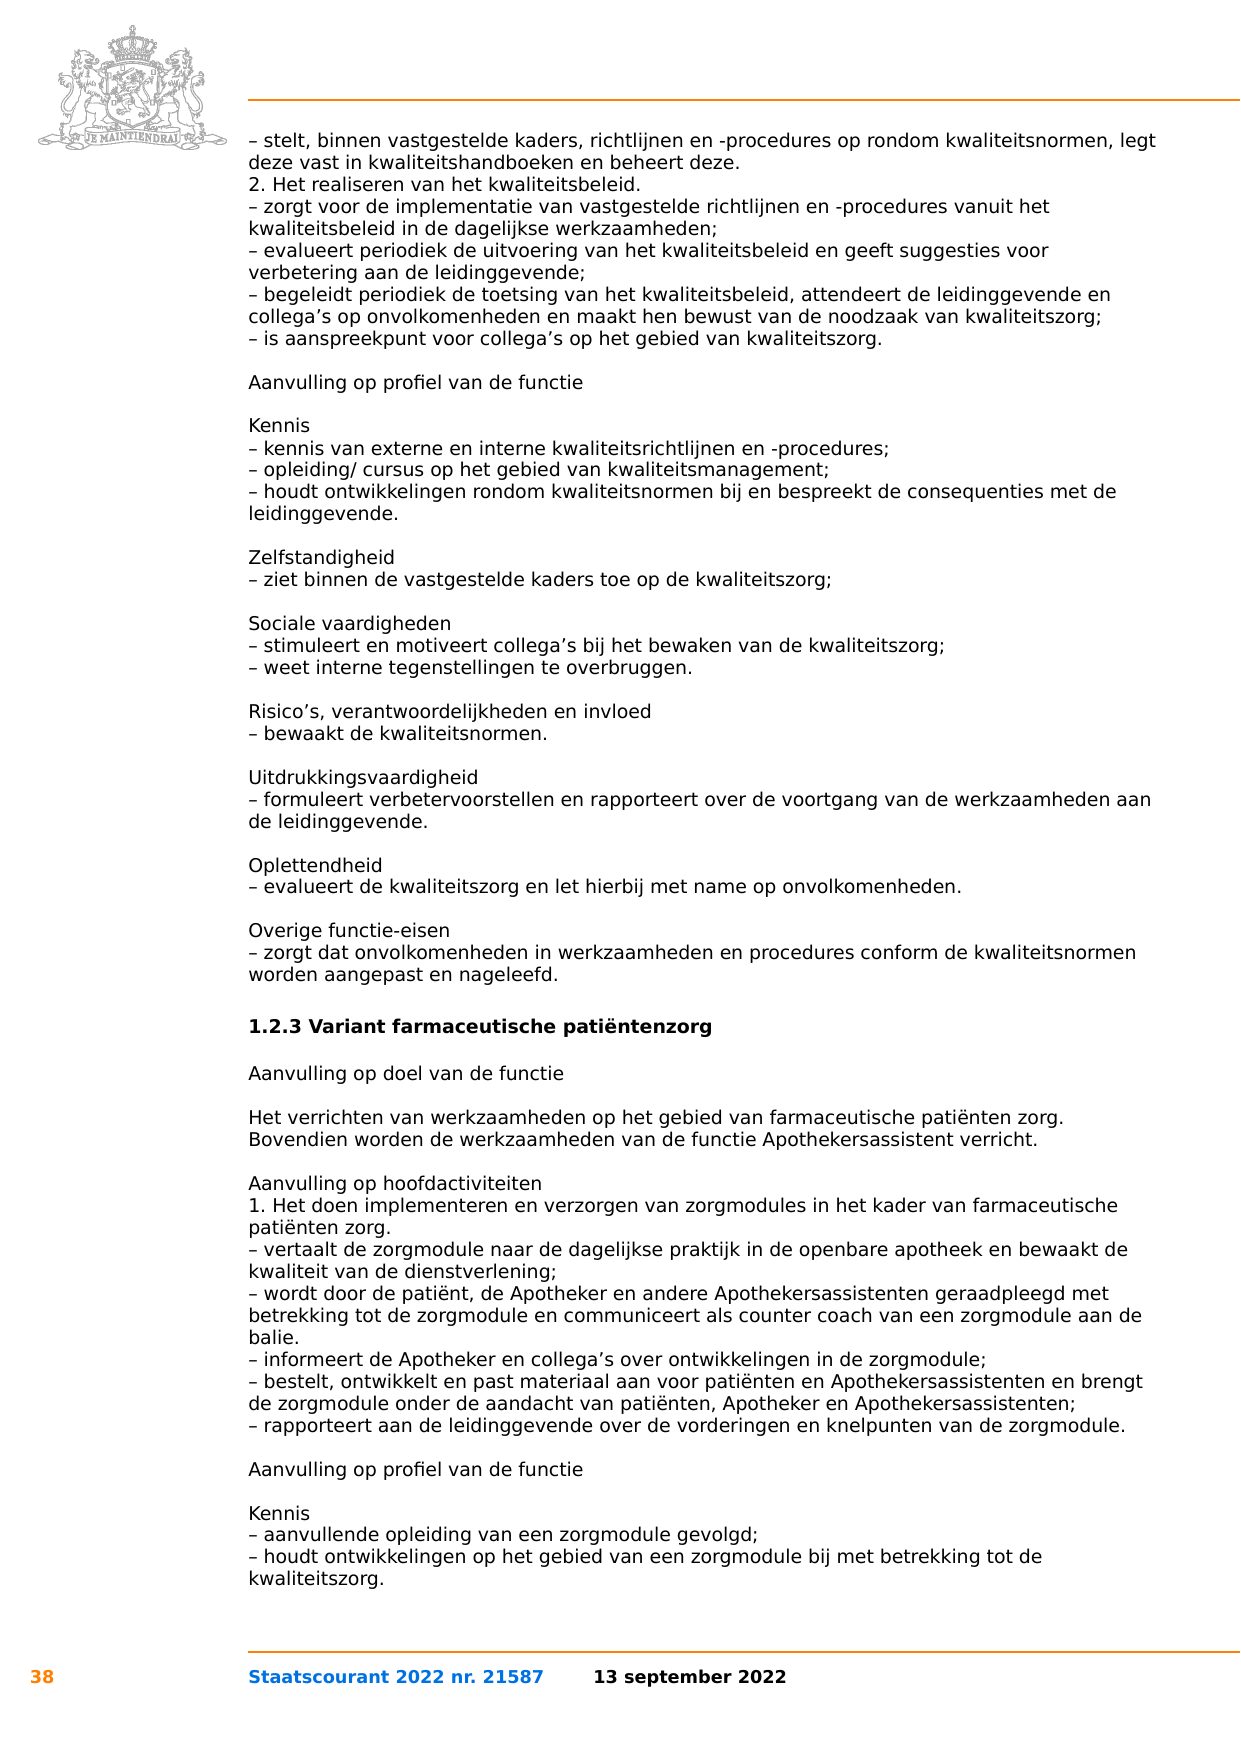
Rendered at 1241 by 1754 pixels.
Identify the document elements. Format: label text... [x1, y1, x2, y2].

subtitle Aanvulling op profiel van de functie [248, 372, 1163, 393]
text – houdt ontwikkelingen rondom kwaliteitsnormen bij en bespreekt de consequenties met de leidinggevende. [248, 481, 1163, 525]
subtitle Oplettendheid [248, 854, 1163, 876]
subtitle Zelfstandigheid [248, 547, 1163, 569]
text – ziet binnen de vastgestelde kaders toe op de kwaliteitszorg; [248, 569, 1163, 591]
text – kennis van externe en interne kwaliteitsrichtlijnen en -procedures; [248, 437, 1163, 459]
text – informeert de Apotheker en collega’s over ontwikkelingen in de zorgmodule; [248, 1349, 1163, 1371]
text – formuleert verbetervoorstellen en rapporteert over de voortgang van de werkzaamheden aan de leidinggevende. [248, 789, 1163, 833]
text – begeleidt periodiek de toetsing van het kwaliteitsbeleid, attendeert de leidinggevende en collega’s op onvolkomenheden en maakt hen bewust van de noodzaak van kwaliteitszorg; [248, 284, 1163, 328]
subtitle Overige functie-eisen [248, 920, 1163, 942]
text – evalueert de kwaliteitszorg en let hierbij met name op onvolkomenheden. [248, 876, 1163, 898]
text – bewaakt de kwaliteitsnormen. [248, 723, 1163, 745]
text 1. Het doen implementeren en verzorgen van zorgmodules in het kader van farmaceutische patiënten zorg. [248, 1195, 1163, 1239]
text 2. Het realiseren van het kwaliteitsbeleid. [248, 174, 1163, 196]
text – houdt ontwikkelingen op het gebied van een zorgmodule bij met betrekking tot de kwaliteitszorg. [248, 1546, 1163, 1590]
text – stimuleert en motiveert collega’s bij het bewaken van de kwaliteitszorg; [248, 635, 1163, 657]
subtitle Kennis [248, 415, 1163, 437]
text – is aanspreekpunt voor collega’s op het gebied van kwaliteitszorg. [248, 328, 1163, 350]
subtitle Sociale vaardigheden [248, 613, 1163, 635]
text – evalueert periodiek de uitvoering van het kwaliteitsbeleid en geeft suggesties voor verbetering aan de leidinggevende; [248, 240, 1163, 284]
text Het verrichten van werkzaamheden op het gebied van farmaceutische patiënten zorg. Bovendien worden de werkzaamheden van de functie Apothekersassistent verricht. [248, 1107, 1163, 1151]
text – zorgt voor de implementatie van vastgestelde richtlijnen en -procedures vanuit het kwaliteitsbeleid in de dagelijkse werkzaamheden; [248, 196, 1163, 240]
text – opleiding/ cursus op het gebied van kwaliteitsmanagement; [248, 459, 1163, 481]
subtitle Uitdrukkingsvaardigheid [248, 767, 1163, 789]
text – rapporteert aan de leidinggevende over de vorderingen en knelpunten van de zorgmodule. [248, 1415, 1163, 1437]
subtitle Risico’s, verantwoordelijkheden en invloed [248, 701, 1163, 723]
text – stelt, binnen vastgestelde kaders, richtlijnen en -procedures op rondom kwaliteitsnormen, legt deze vast in kwaliteitshandboeken en beheert deze. [248, 130, 1163, 174]
picture [38, 25, 227, 150]
text – vertaalt de zorgmodule naar de dagelijkse praktijk in de openbare apotheek en bewaakt de kwaliteit van de dienstverlening; [248, 1239, 1163, 1283]
subtitle 1.2.3 Variant farmaceutische patiëntenzorg [248, 1016, 1163, 1038]
text – aanvullende opleiding van een zorgmodule gevolgd; [248, 1524, 1163, 1546]
text – wordt door de patiënt, de Apotheker en andere Apothekersassistenten geraadpleegd met betrekking tot de zorgmodule en communiceert als counter coach van een zorgmodule aan de balie. [248, 1283, 1163, 1349]
subtitle Aanvulling op profiel van de functie [248, 1458, 1163, 1481]
subtitle Kennis [248, 1502, 1163, 1524]
text – bestelt, ontwikkelt en past materiaal aan voor patiënten en Apothekersassistenten en brengt de zorgmodule onder de aandacht van patiënten, Apotheker en Apothekersassistenten; [248, 1371, 1163, 1415]
subtitle Aanvulling op doel van de functie [248, 1063, 1163, 1085]
subtitle Aanvulling op hoofdactiviteiten [248, 1173, 1163, 1195]
text – zorgt dat onvolkomenheden in werkzaamheden en procedures conform de kwaliteitsnormen worden aangepast en nageleefd. [248, 942, 1163, 986]
text – weet interne tegenstellingen te overbruggen. [248, 657, 1163, 679]
